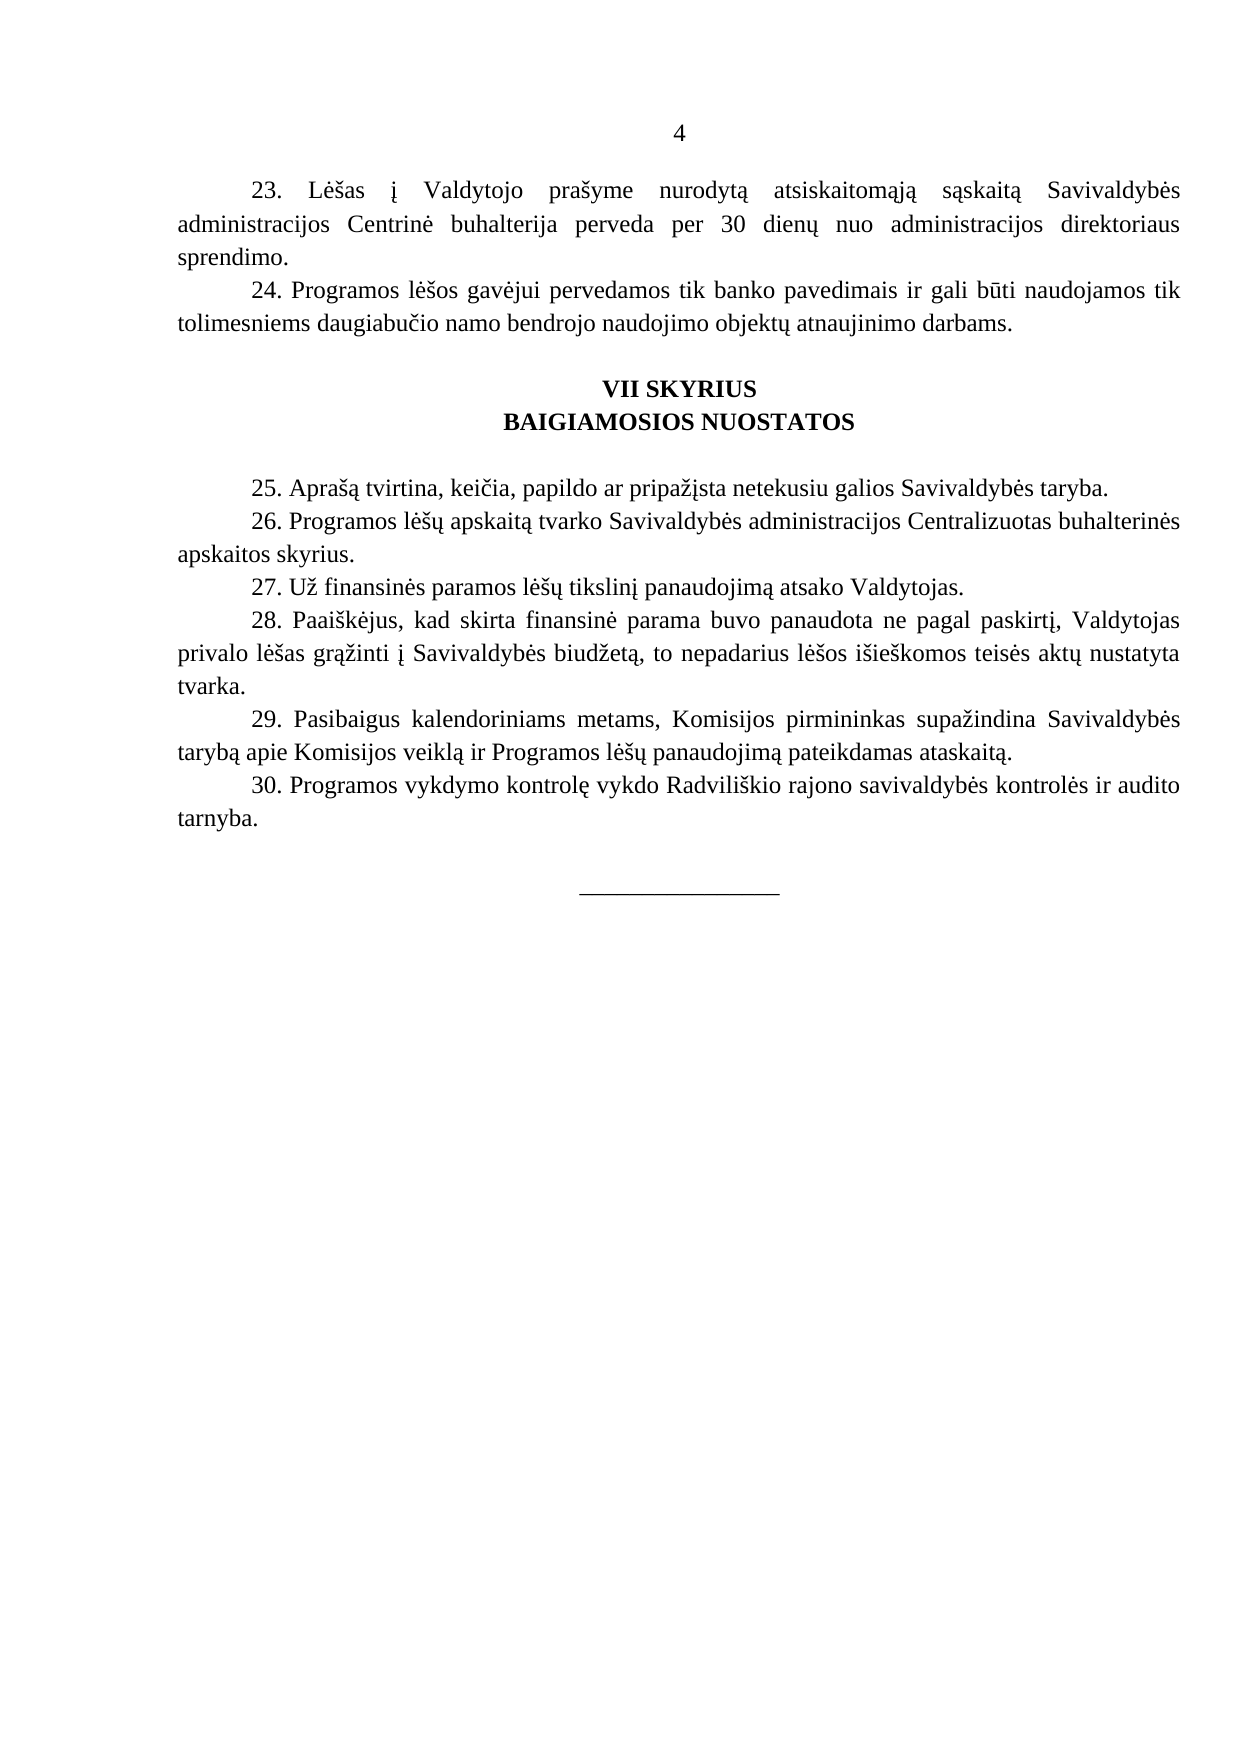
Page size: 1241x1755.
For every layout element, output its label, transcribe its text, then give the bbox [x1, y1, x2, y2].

text 28. Paaiškėjus, kad skirta finansinė parama buvo panaudota ne pagal paskirtį, Valdytojas privalo lėšas grąžinti į Savivaldybės biudžetą, to nepadarius lėšos išieškomos teisės aktų nustatyta tvarka. [177, 605, 1181, 700]
text 30. Programos vykdymo kontrolę vykdo Radviliškio rajono savivaldybės kontrolės ir audito tarnyba. [177, 770, 1181, 832]
text 26. Programos lėšų apskaitą tvarko Savivaldybės administracijos Centralizuotas buhalterinės apskaitos skyrius. [177, 506, 1181, 568]
text BAIGIAMOSIOS NUOSTATOS [177, 407, 1181, 436]
text ________________ [177, 869, 1181, 898]
text 25. Aprašą tvirtina, keičia, papildo ar pripažįsta netekusiu galios Savivaldybės taryba. [177, 473, 1181, 502]
text 24. Programos lėšos gavėjui pervedamos tik banko pavedimais ir gali būti naudojamos tik tolimesniems daugiabučio namo bendrojo naudojimo objektų atnaujinimo darbams. [177, 275, 1181, 336]
text 23. Lėšas į Valdytojo prašyme nurodytą atsiskaitomąją sąskaitą Savivaldybės administracijos Centrinė buhalterija perveda per 30 dienų nuo administracijos direktoriaus sprendimo. [177, 176, 1181, 270]
text 27. Už finansinės paramos lėšų tikslinį panaudojimą atsako Valdytojas. [177, 572, 1181, 601]
text VII SKYRIUS [177, 374, 1181, 402]
text 29. Pasibaigus kalendoriniams metams, Komisijos pirmininkas supažindina Savivaldybės tarybą apie Komisijos veiklą ir Programos lėšų panaudojimą pateikdamas ataskaitą. [177, 704, 1181, 766]
